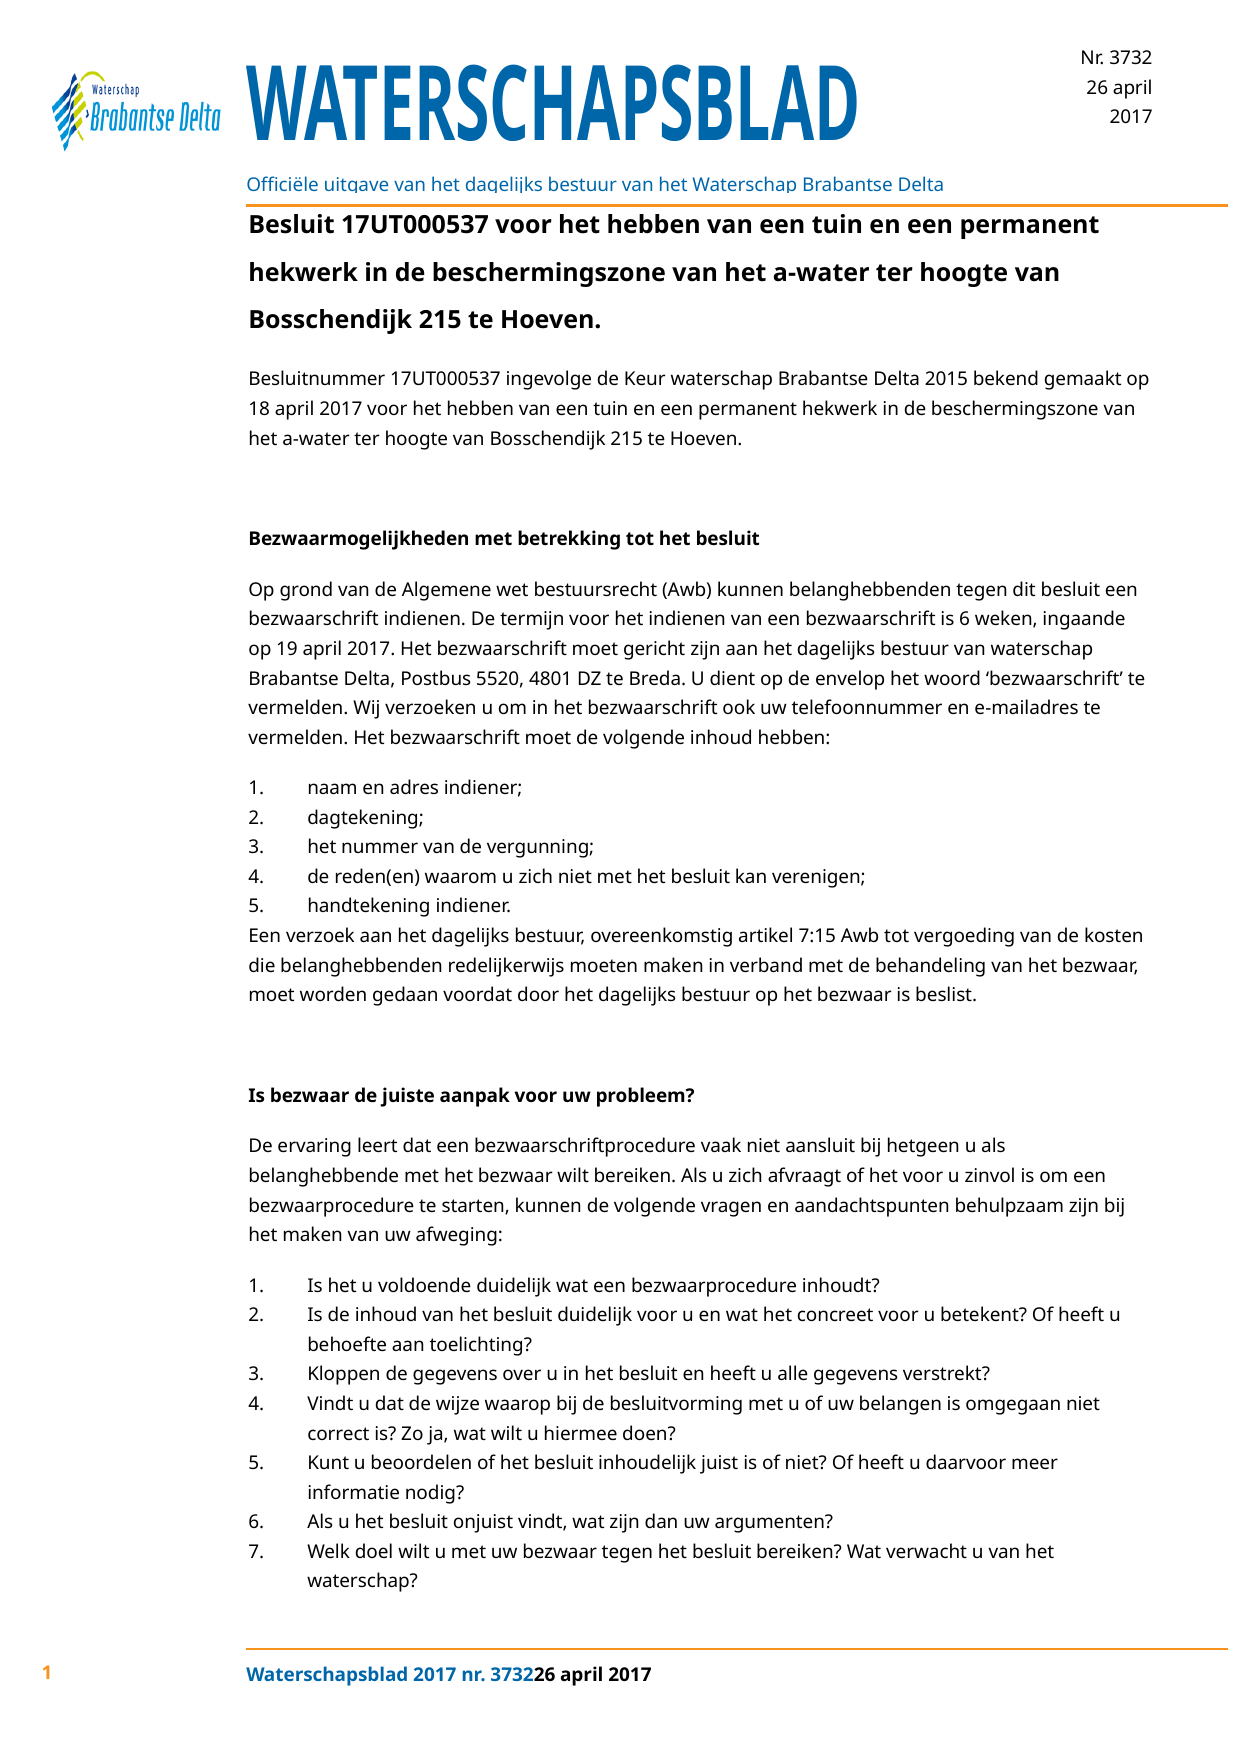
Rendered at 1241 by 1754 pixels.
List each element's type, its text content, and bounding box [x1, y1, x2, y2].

picture [41, 47, 231, 172]
list Is het u voldoende duidelijk wat een bezwaarprocedure inhoudt? [248, 1272, 1152, 1297]
text Is bezwaar de juiste aanpak voor uw probleem? [248, 1082, 1152, 1108]
list Welk doel wilt u met uw bezwaar tegen het besluit bereiken? Wat verwacht u van het waterschap? [248, 1538, 1152, 1593]
list naam en adres indiener; [248, 774, 1152, 800]
list Is de inhoud van het besluit duidelijk voor u en wat het concreet voor u betekent? Of heeft u behoefte aan toelichting? [248, 1301, 1152, 1357]
text Bezwaarmogelijkheden met betrekking tot het besluit [248, 526, 1152, 551]
list handtekening indiener. [248, 893, 1152, 918]
text Een verzoek aan het dagelijks bestuur, overeenkomstig artikel 7:15 Awb tot vergoeding van de kosten die belanghebbenden redelijkerwijs moeten maken in verband met de behandeling van het bezwaar, moet worden gedaan voordat door het dagelijks bestuur op het bezwaar is beslist. [248, 922, 1152, 1007]
list Vindt u dat de wijze waarop bij de besluitvorming met u of uw belangen is omgegaan niet correct is? Zo ja, wat wilt u hiermee doen? [248, 1390, 1152, 1445]
text Op grond van de Algemene wet bestuursrecht (Awb) kunnen belanghebbenden tegen dit besluit een bezwaarschrift indienen. De termijn voor het indienen van een bezwaarschrift is 6 weken, ingaande op 19 april 2017. Het bezwaarschrift moet gericht zijn aan het dagelijks bestuur van waterschap Brabantse Delta, Postbus 5520, 4801 DZ te Breda. U dient op de envelop het woord ‘bezwaarschrift’ te vermelden. Wij verzoeken u om in het bezwaarschrift ook uw telefoonnummer en e‑mailadres te vermelden. Het bezwaarschrift moet de volgende inhoud hebben: [248, 576, 1152, 749]
text De ervaring leert dat een bezwaarschriftprocedure vaak niet aansluit bij hetgeen u als belanghebbende met het bezwaar wilt bereiken. Als u zich afvraagt of het voor u zinvol is om een bezwaarprocedure te starten, kunnen de volgende vragen en aandachtspunten behulpzaam zijn bij het maken van uw afweging: [248, 1133, 1152, 1247]
list Kunt u beoordelen of het besluit inhoudelijk juist is of niet? Of heeft u daarvoor meer informatie nodig? [248, 1449, 1152, 1504]
list de reden(en) waarom u zich niet met het besluit kan verenigen; [248, 863, 1152, 889]
list Kloppen de gegevens over u in het besluit en heeft u alle gegevens verstrekt? [248, 1361, 1152, 1386]
text Besluit 17UT000537 voor het hebben van een tuin en een permanent hekwerk in de beschermingszone van het a-water ter hoogte van Bosschendijk 215 te Hoeven. [248, 207, 1152, 336]
text Besluitnummer 17UT000537 ingevolge de Keur waterschap Brabantse Delta 2015 bekend gemaakt op 18 april 2017 voor het hebben van een tuin en een permanent hekwerk in de beschermingszone van het a-water ter hoogte van Bosschendijk 215 te Hoeven. [248, 366, 1152, 450]
list dagtekening; [248, 804, 1152, 829]
list Als u het besluit onjuist vindt, wat zijn dan uw argumenten? [248, 1508, 1152, 1534]
list het nummer van de vergunning; [248, 833, 1152, 859]
